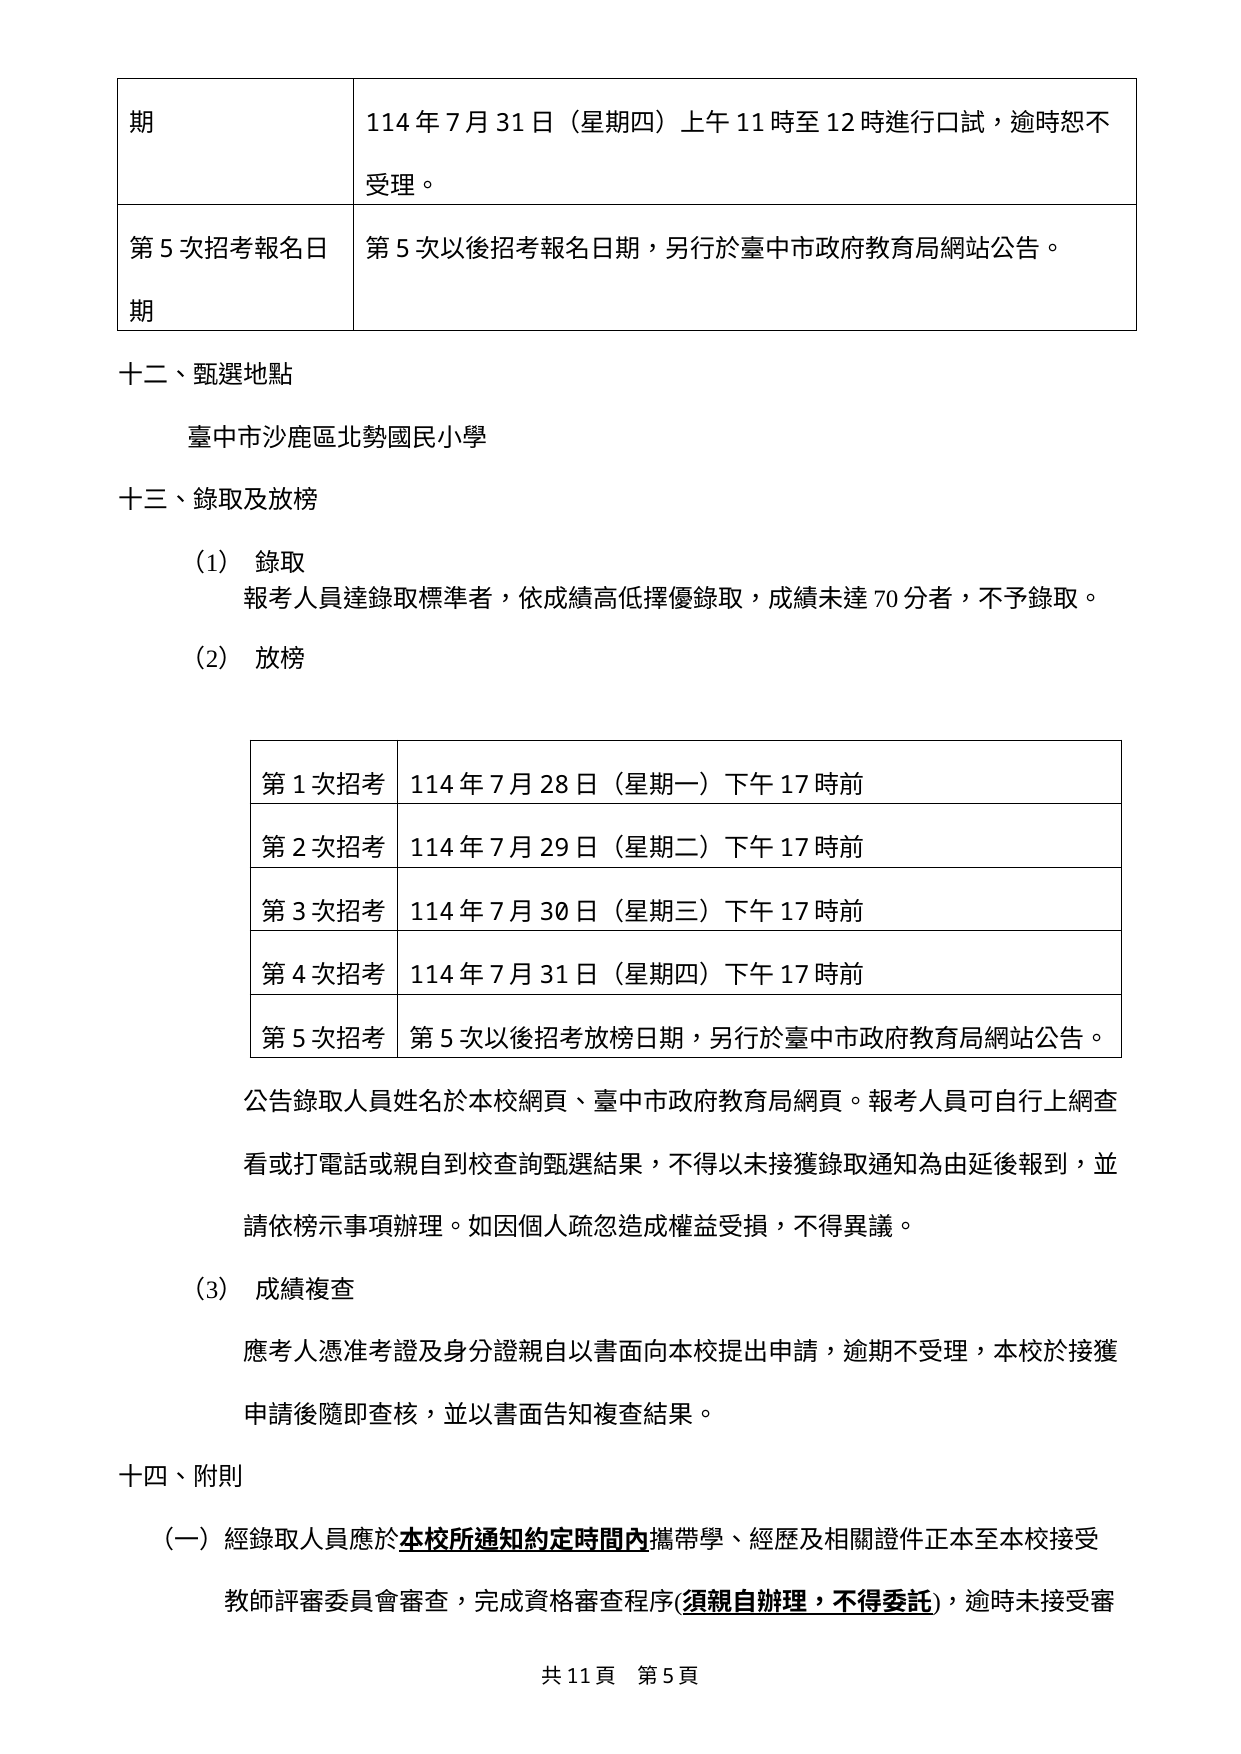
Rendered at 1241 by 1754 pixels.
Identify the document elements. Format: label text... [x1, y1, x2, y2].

list 成績複查 [181, 1246, 1122, 1308]
table_cell 第5次招考 [251, 995, 397, 1057]
table_cell 第3次招考 [251, 868, 397, 930]
text 十三、錄取及放榜 [118, 456, 1122, 519]
text 公告錄取人員姓名於本校網頁、臺中市政府教育局網頁。報考人員可自行上網查看或打電話或親自到校查詢甄選結果，不得以未接獲錄取通知為由延後報到，並請依榜示事項辦理。如因個人疏忽造成權益受損，不得異議。 [243, 1058, 1122, 1246]
table_cell 114年7月31日（星期四）下午17時前 [398, 931, 1121, 994]
list 錄取 [181, 519, 1122, 581]
text （一）經錄取人員應於本校所通知約定時間內攜帶學、經歷及相關證件正本至本校接受教師評審委員會審查，完成資格審查程序(須親自辦理，不得委託)，逾時未接受審 [149, 1496, 1122, 1621]
table_cell 第5次以後招考放榜日期，另行於臺中市政府教育局網站公告。 [398, 995, 1121, 1057]
text 十二、甄選地點 [118, 331, 1122, 394]
text 報考人員達錄取標準者，依成績高低擇優錄取，成績未達70分者，不予錄取。 [243, 581, 1122, 614]
table_cell 114年7月30日（星期三）下午17時前 [398, 868, 1121, 930]
text 臺中市沙鹿區北勢國民小學 [118, 394, 1122, 456]
table_cell 第5次以後招考報名日期，另行於臺中市政府教育局網站公告。 [354, 205, 1136, 330]
table_cell 第2次招考 [251, 804, 397, 867]
table_header 114年7月28日（星期一）下午17時前 [398, 741, 1121, 803]
table_cell 第4次招考 [251, 931, 397, 994]
table_cell 第5次招考報名日期 [118, 205, 353, 330]
table_cell 114年7月31日（星期四）上午11時至12時進行口試，逾時恕不受理。 [354, 79, 1136, 204]
table_cell 114年7月29日（星期二）下午17時前 [398, 804, 1121, 867]
table_cell 期 [118, 79, 353, 204]
text 應考人憑准考證及身分證親自以書面向本校提出申請，逾期不受理，本校於接獲申請後隨即查核，並以書面告知複查結果。 [243, 1308, 1122, 1433]
table_header 第1次招考 [251, 741, 397, 803]
text 十四、附則 [118, 1433, 1122, 1496]
list 放榜 [181, 614, 1122, 677]
